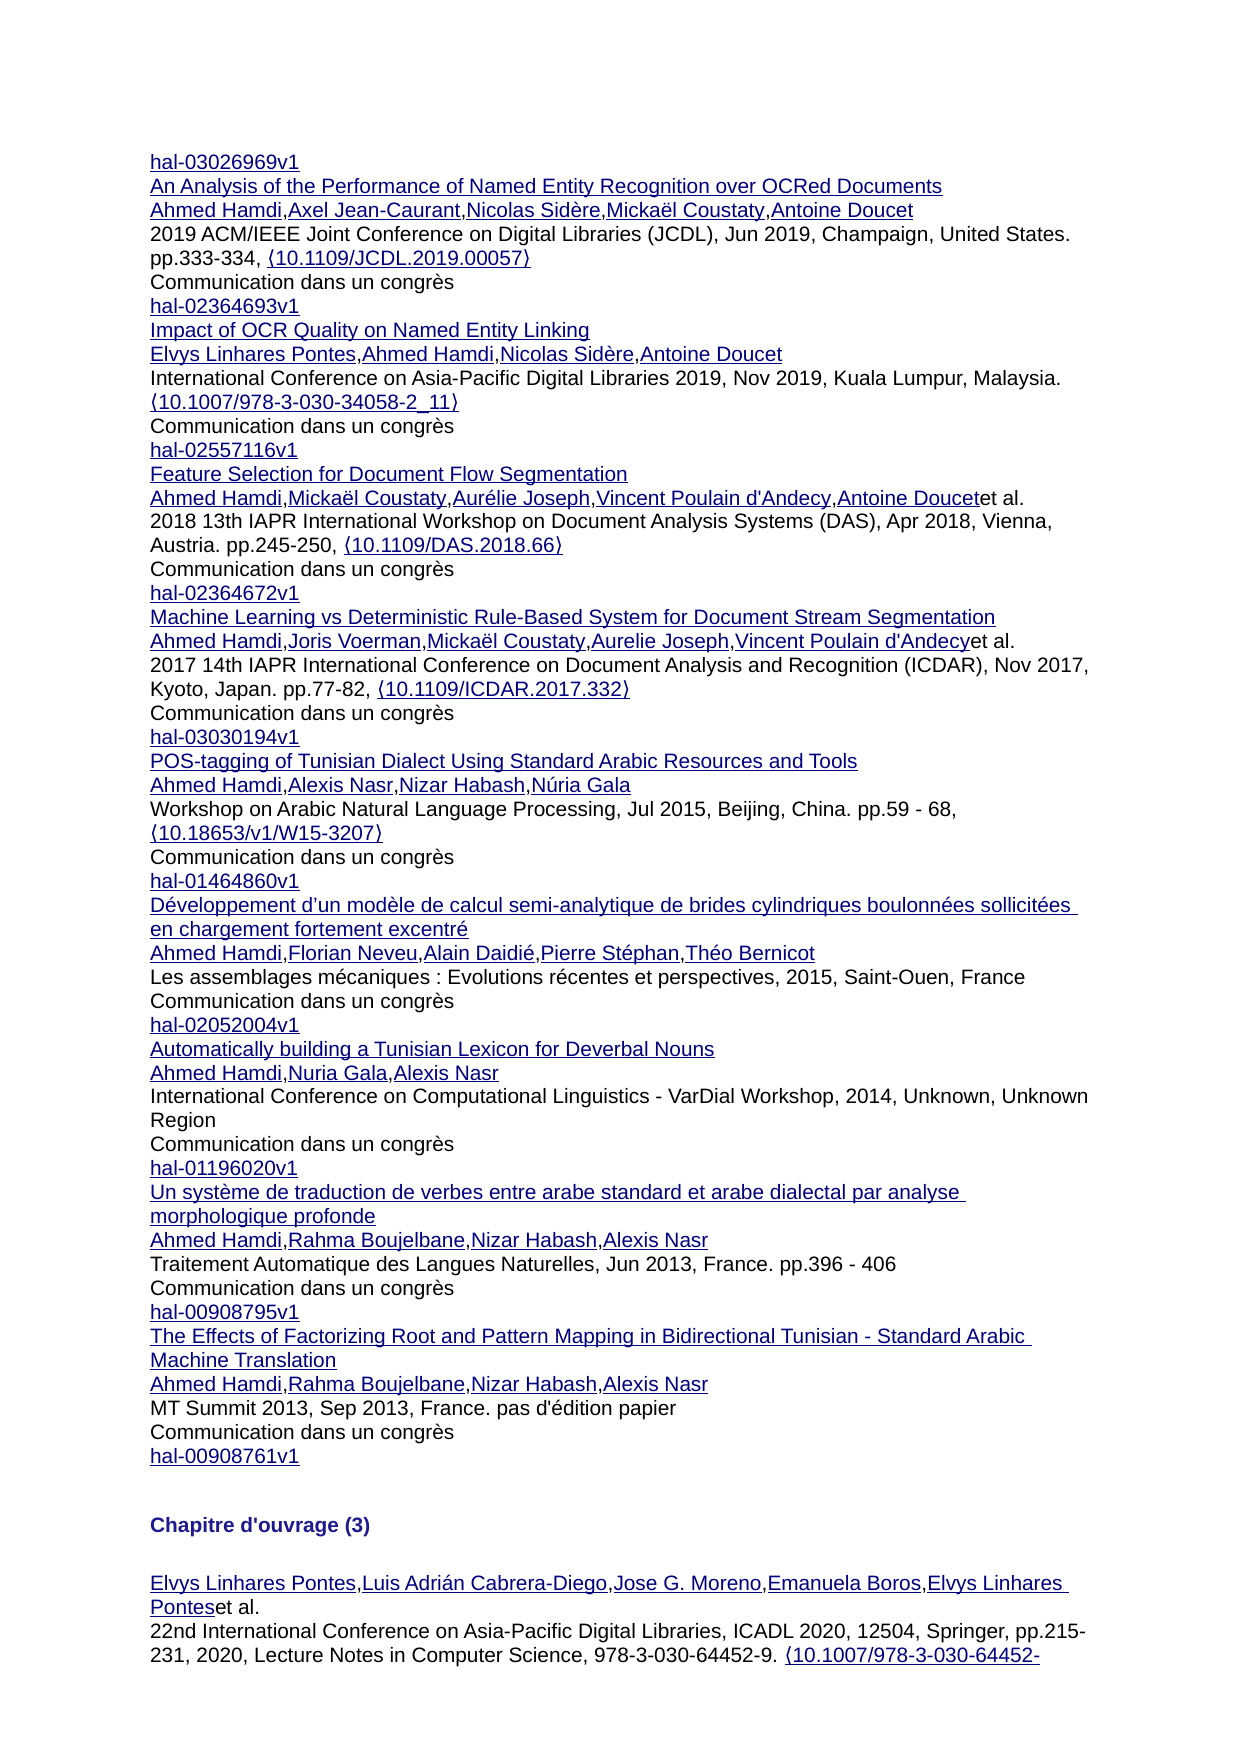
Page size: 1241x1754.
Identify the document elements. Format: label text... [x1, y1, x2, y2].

table_cell POS-tagging of Tunisian Dialect Using Standard Arabic Resources and Tools Ahmed Hamdi,Alexis Nasr,Nizar Habash,Núria Gala Workshop on Arabic Natural Language Processing, Jul 2015, Beijing, China. pp.59 - 68, ⟨10.18653/v1/W15-3207⟩ Communication dans un congrès hal-01464860v1 [150, 749, 1090, 893]
table_cell Machine Learning vs Deterministic Rule-Based System for Document Stream Segmentation Ahmed Hamdi,Joris Voerman,Mickaël Coustaty,Aurelie Joseph,Vincent Poulain d'Andecyet al. 2017 14th IAPR International Conference on Document Analysis and Recognition (ICDAR), Nov 2017, Kyoto, Japan. pp.77-82, ⟨10.1109/ICDAR.2017.332⟩ Communication dans un congrès hal-03030194v1 [150, 605, 1090, 749]
subtitle Chapitre d'ouvrage (3) [150, 1512, 1090, 1536]
table_header Entity Linking for Historical Documents: Challenges and Solutions Elvys Linhares Pontes,Luis Adrián Cabrera-Diego,Jose G. Moreno,Emanuela Boros,Elvys Linhares Ponteset al. 22nd International Conference on Asia-Pacific Digital Libraries, ICADL 2020, 12504, Springer, pp.215-231, 2020, Lecture Notes in Computer Science, 978-3-030-64452-9. ⟨10.1007/978-3-030-64452-9_19⟩ Chapitre d'ouvrage hal-03034492v1 [150, 1571, 1090, 1667]
table_cell Automatically building a Tunisian Lexicon for Deverbal Nouns Ahmed Hamdi,Nuria Gala,Alexis Nasr International Conference on Computational Linguistics - VarDial Workshop, 2014, Unknown, Unknown Region Communication dans un congrès hal-01196020v1 [150, 1036, 1090, 1180]
table_cell An Analysis of the Performance of Named Entity Recognition over OCRed Documents Ahmed Hamdi,Axel Jean-Caurant,Nicolas Sidère,Mickaël Coustaty,Antoine Doucet 2019 ACM/IEEE Joint Conference on Digital Libraries (JCDL), Jun 2019, Champaign, United States. pp.333-334, ⟨10.1109/JCDL.2019.00057⟩ Communication dans un congrès hal-02364693v1 [150, 174, 1090, 318]
table_cell Impact of OCR Quality on Named Entity Linking Elvys Linhares Pontes,Ahmed Hamdi,Nicolas Sidère,Antoine Doucet International Conference on Asia-Pacific Digital Libraries 2019, Nov 2019, Kuala Lumpur, Malaysia. ⟨10.1007/978-3-030-34058-2_11⟩ Communication dans un congrès hal-02557116v1 [150, 318, 1090, 461]
table_cell Développement d’un modèle de calcul semi-analytique de brides cylindriques boulonnées sollicitées en chargement fortement excentré Ahmed Hamdi,Florian Neveu,Alain Daidié,Pierre Stéphan,Théo Bernicot Les assemblages mécaniques : Evolutions récentes et perspectives, 2015, Saint-Ouen, France Communication dans un congrès hal-02052004v1 [150, 893, 1090, 1036]
table_cell Un système de traduction de verbes entre arabe standard et arabe dialectal par analyse morphologique profonde Ahmed Hamdi,Rahma Boujelbane,Nizar Habash,Alexis Nasr Traitement Automatique des Langues Naturelles, Jun 2013, France. pp.396 - 406 Communication dans un congrès hal-00908795v1 [150, 1180, 1090, 1324]
table_cell Feature Selection for Document Flow Segmentation Ahmed Hamdi,Mickaël Coustaty,Aurélie Joseph,Vincent Poulain d'Andecy,Antoine Doucetet al. 2018 13th IAPR International Workshop on Document Analysis Systems (DAS), Apr 2018, Vienna, Austria. pp.245-250, ⟨10.1109/DAS.2018.66⟩ Communication dans un congrès hal-02364672v1 [150, 461, 1090, 605]
table_cell The Effects of Factorizing Root and Pattern Mapping in Bidirectional Tunisian - Standard Arabic Machine Translation Ahmed Hamdi,Rahma Boujelbane,Nizar Habash,Alexis Nasr MT Summit 2013, Sep 2013, France. pas d'édition papier Communication dans un congrès hal-00908761v1 [150, 1324, 1090, 1468]
table_cell hal-03026969v1 [150, 150, 1090, 174]
